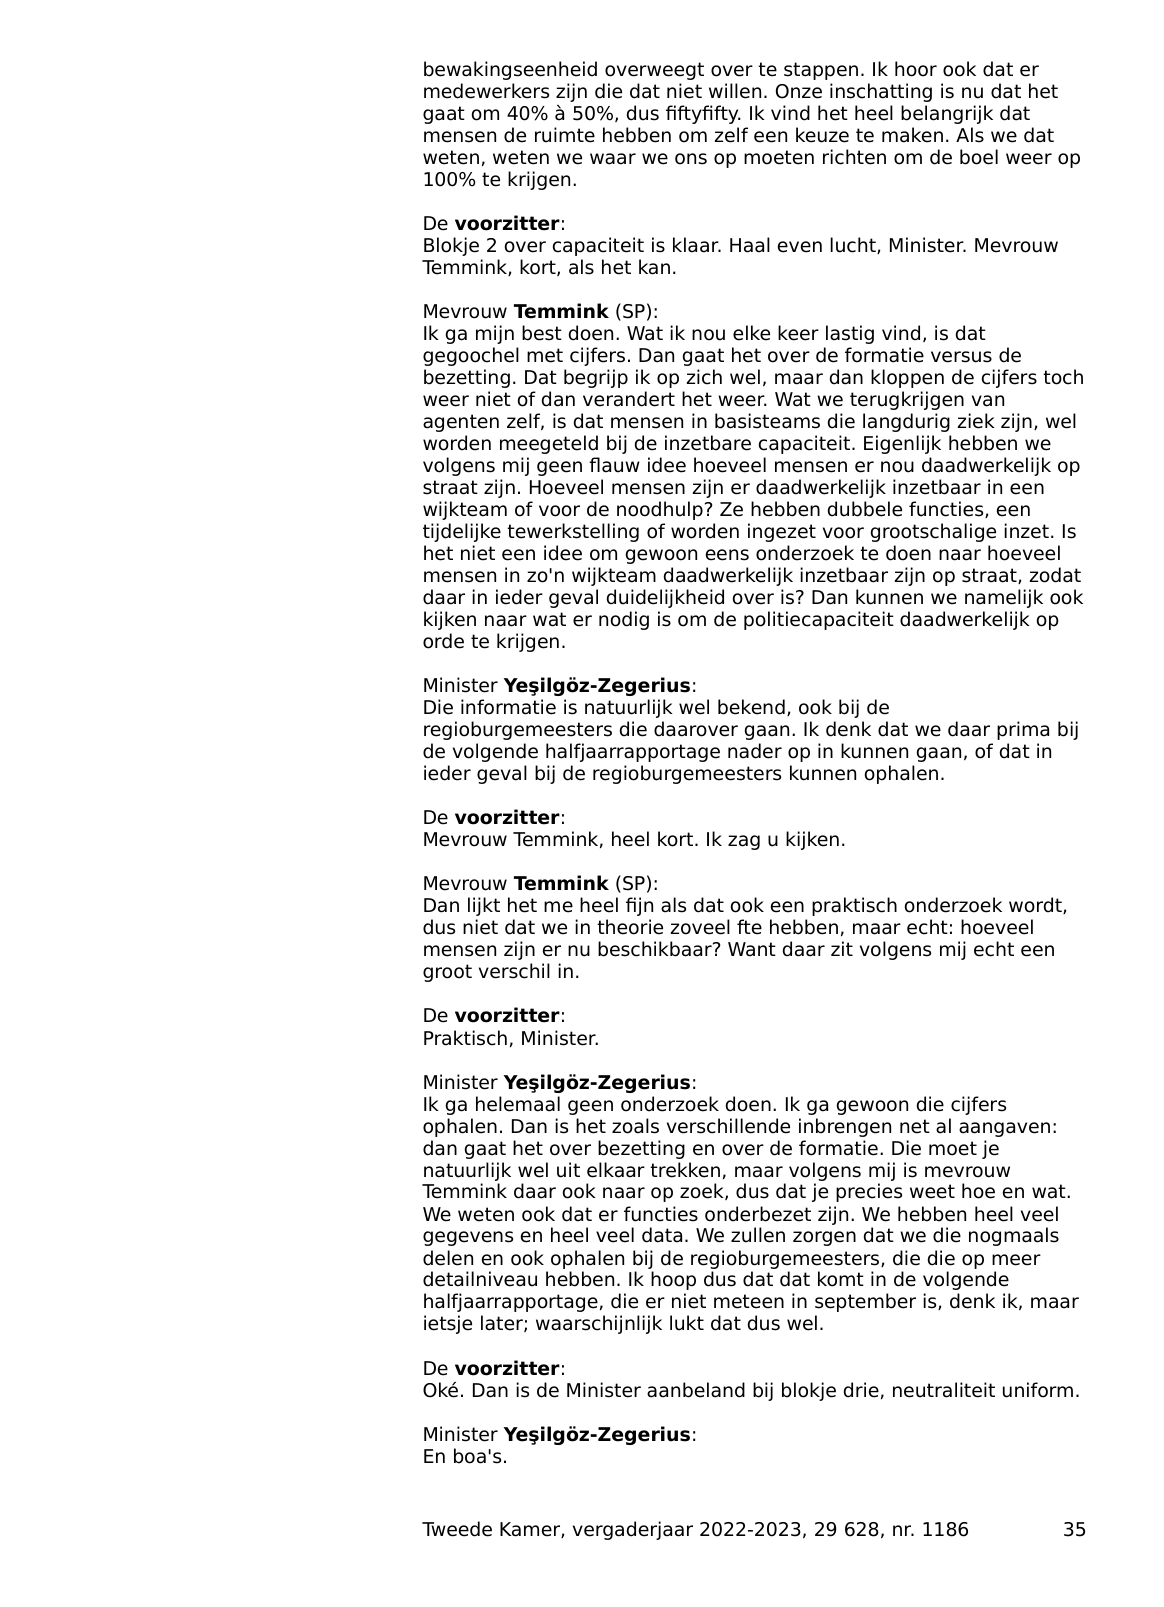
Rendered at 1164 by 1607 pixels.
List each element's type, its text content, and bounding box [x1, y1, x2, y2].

text Minister Yeşilgöz-Zegerius: [422, 1072, 1087, 1093]
text bewakingseenheid overweegt over te stappen. Ik hoor ook dat er medewerkers zijn die dat niet willen. Onze inschatting is nu dat het gaat om 40% à 50%, dus fiftyfifty. Ik vind het heel belangrijk dat mensen de ruimte hebben om zelf een keuze te maken. Als we dat weten, weten we waar we ons op moeten richten om de boel weer op 100% te krijgen. [422, 59, 1087, 191]
text Die informatie is natuurlijk wel bekend, ook bij de regioburgemeesters die daarover gaan. Ik denk dat we daar prima bij de volgende halfjaarrapportage nader op in kunnen gaan, of dat in ieder geval bij de regioburgemeesters kunnen ophalen. [422, 697, 1087, 785]
text Minister Yeşilgöz-Zegerius: [422, 1424, 1087, 1446]
text Blokje 2 over capaciteit is klaar. Haal even lucht, Minister. Mevrouw Temmink, kort, als het kan. [422, 235, 1087, 279]
text En boa's. [422, 1446, 1087, 1468]
text Mevrouw Temmink (SP): [422, 873, 1087, 895]
text De voorzitter: [422, 807, 1087, 829]
text De voorzitter: [422, 213, 1087, 235]
text Mevrouw Temmink (SP): [422, 301, 1087, 323]
text Minister Yeşilgöz-Zegerius: [422, 675, 1087, 697]
text Ik ga mijn best doen. Wat ik nou elke keer lastig vind, is dat gegoochel met cijfers. Dan gaat het over de formatie versus de bezetting. Dat begrijp ik op zich wel, maar dan kloppen de cijfers toch weer niet of dan verandert het weer. Wat we terugkrijgen van agenten zelf, is dat mensen in basisteams die langdurig ziek zijn, wel worden meegeteld bij de inzetbare capaciteit. Eigenlijk hebben we volgens mij geen flauw idee hoeveel mensen er nou daadwerkelijk op straat zijn. Hoeveel mensen zijn er daadwerkelijk inzetbaar in een wijkteam of voor de noodhulp? Ze hebben dubbele functies, een tijdelijke tewerkstelling of worden ingezet voor grootschalige inzet. Is het niet een idee om gewoon eens onderzoek te doen naar hoeveel mensen in zo'n wijkteam daadwerkelijk inzetbaar zijn op straat, zodat daar in ieder geval duidelijkheid over is? Dan kunnen we namelijk ook kijken naar wat er nodig is om de politiecapaciteit daadwerkelijk op orde te krijgen. [422, 323, 1087, 653]
text De voorzitter: [422, 1005, 1087, 1027]
text Mevrouw Temmink, heel kort. Ik zag u kijken. [422, 829, 1087, 851]
text Ik ga helemaal geen onderzoek doen. Ik ga gewoon die cijfers ophalen. Dan is het zoals verschillende inbrengen net al aangaven: dan gaat het over bezetting en over de formatie. Die moet je natuurlijk wel uit elkaar trekken, maar volgens mij is mevrouw Temmink daar ook naar op zoek, dus dat je precies weet hoe en wat. We weten ook dat er functies onderbezet zijn. We hebben heel veel gegevens en heel veel data. We zullen zorgen dat we die nogmaals delen en ook ophalen bij de regioburgemeesters, die die op meer detailniveau hebben. Ik hoop dus dat dat komt in de volgende halfjaarrapportage, die er niet meteen in september is, denk ik, maar ietsje later; waarschijnlijk lukt dat dus wel. [422, 1093, 1087, 1335]
text Dan lijkt het me heel fijn als dat ook een praktisch onderzoek wordt, dus niet dat we in theorie zoveel fte hebben, maar echt: hoeveel mensen zijn er nu beschikbaar? Want daar zit volgens mij echt een groot verschil in. [422, 895, 1087, 983]
text Praktisch, Minister. [422, 1027, 1087, 1049]
text Oké. Dan is de Minister aanbeland bij blokje drie, neutraliteit uniform. [422, 1379, 1087, 1401]
text De voorzitter: [422, 1357, 1087, 1379]
